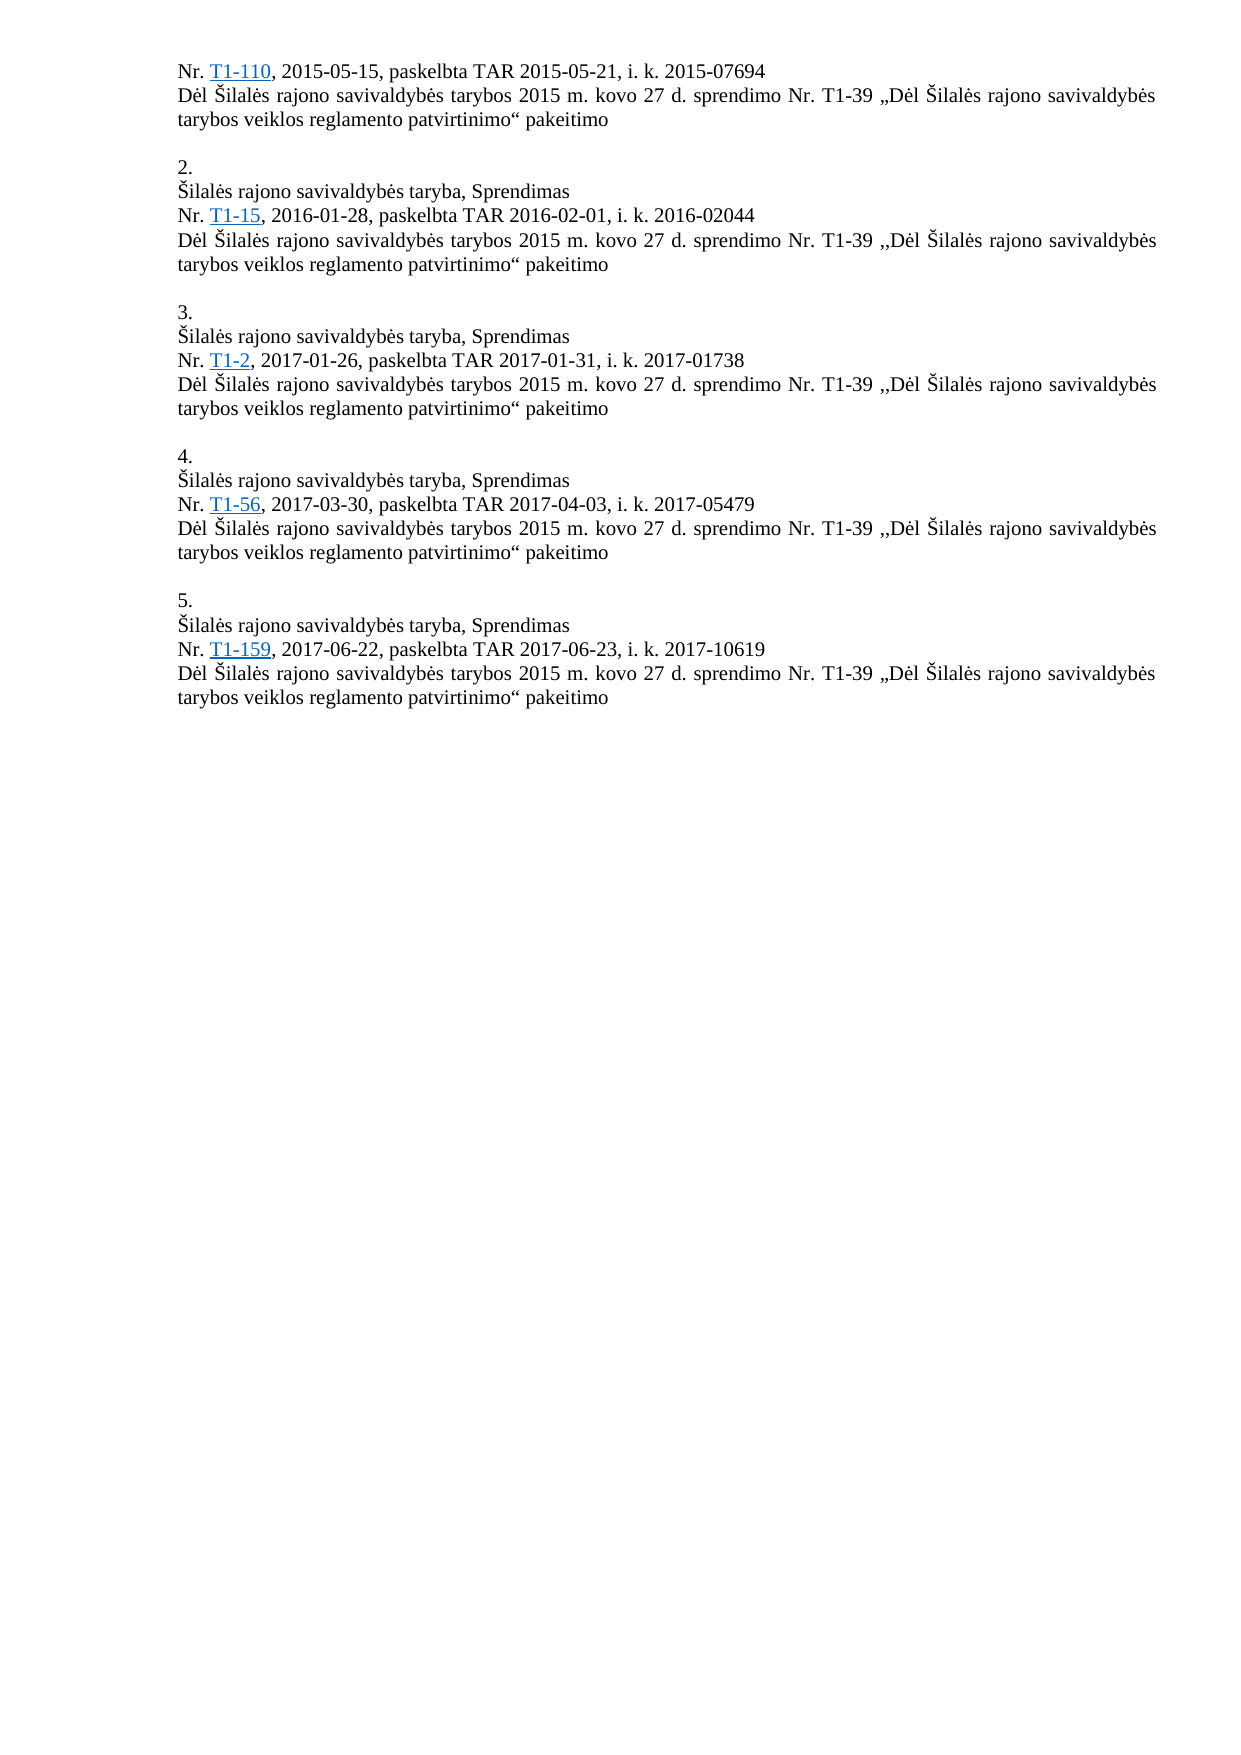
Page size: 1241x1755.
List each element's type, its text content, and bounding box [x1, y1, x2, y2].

text Nr. T1-2, 2017-01-26, paskelbta TAR 2017-01-31, i. k. 2017-01738 [177, 348, 1158, 372]
text Nr. T1-159, 2017-06-22, paskelbta TAR 2017-06-23, i. k. 2017-10619 [177, 637, 1158, 661]
text Nr. T1-56, 2017-03-30, paskelbta TAR 2017-04-03, i. k. 2017-05479 [177, 492, 1158, 516]
text Dėl Šilalės rajono savivaldybės tarybos 2015 m. kovo 27 d. sprendimo Nr. T1-39 „Dėl Šilalės rajono savivaldybės tarybos veiklos reglamento patvirtinimo“ pakeitimo [177, 83, 1158, 131]
text 3. [177, 300, 1158, 324]
text Nr. T1-15, 2016-01-28, paskelbta TAR 2016-02-01, i. k. 2016-02044 [177, 203, 1158, 227]
text Šilalės rajono savivaldybės taryba, Sprendimas [177, 324, 1158, 348]
text Nr. T1-110, 2015-05-15, paskelbta TAR 2015-05-21, i. k. 2015-07694 [177, 59, 1158, 83]
text Šilalės rajono savivaldybės taryba, Sprendimas [177, 612, 1158, 637]
text Dėl Šilalės rajono savivaldybės tarybos 2015 m. kovo 27 d. sprendimo Nr. T1-39 ,,Dėl Šilalės rajono savivaldybės tarybos veiklos reglamento patvirtinimo“ pakeitimo [177, 227, 1158, 276]
text 4. [177, 444, 1158, 468]
text Šilalės rajono savivaldybės taryba, Sprendimas [177, 179, 1158, 203]
text Dėl Šilalės rajono savivaldybės tarybos 2015 m. kovo 27 d. sprendimo Nr. T1-39 „Dėl Šilalės rajono savivaldybės tarybos veiklos reglamento patvirtinimo“ pakeitimo [177, 661, 1158, 709]
text 2. [177, 155, 1158, 179]
text Dėl Šilalės rajono savivaldybės tarybos 2015 m. kovo 27 d. sprendimo Nr. T1-39 ,,Dėl Šilalės rajono savivaldybės tarybos veiklos reglamento patvirtinimo“ pakeitimo [177, 516, 1158, 564]
text Dėl Šilalės rajono savivaldybės tarybos 2015 m. kovo 27 d. sprendimo Nr. T1-39 ,,Dėl Šilalės rajono savivaldybės tarybos veiklos reglamento patvirtinimo“ pakeitimo [177, 372, 1158, 420]
text 5. [177, 588, 1158, 612]
text Šilalės rajono savivaldybės taryba, Sprendimas [177, 468, 1158, 492]
